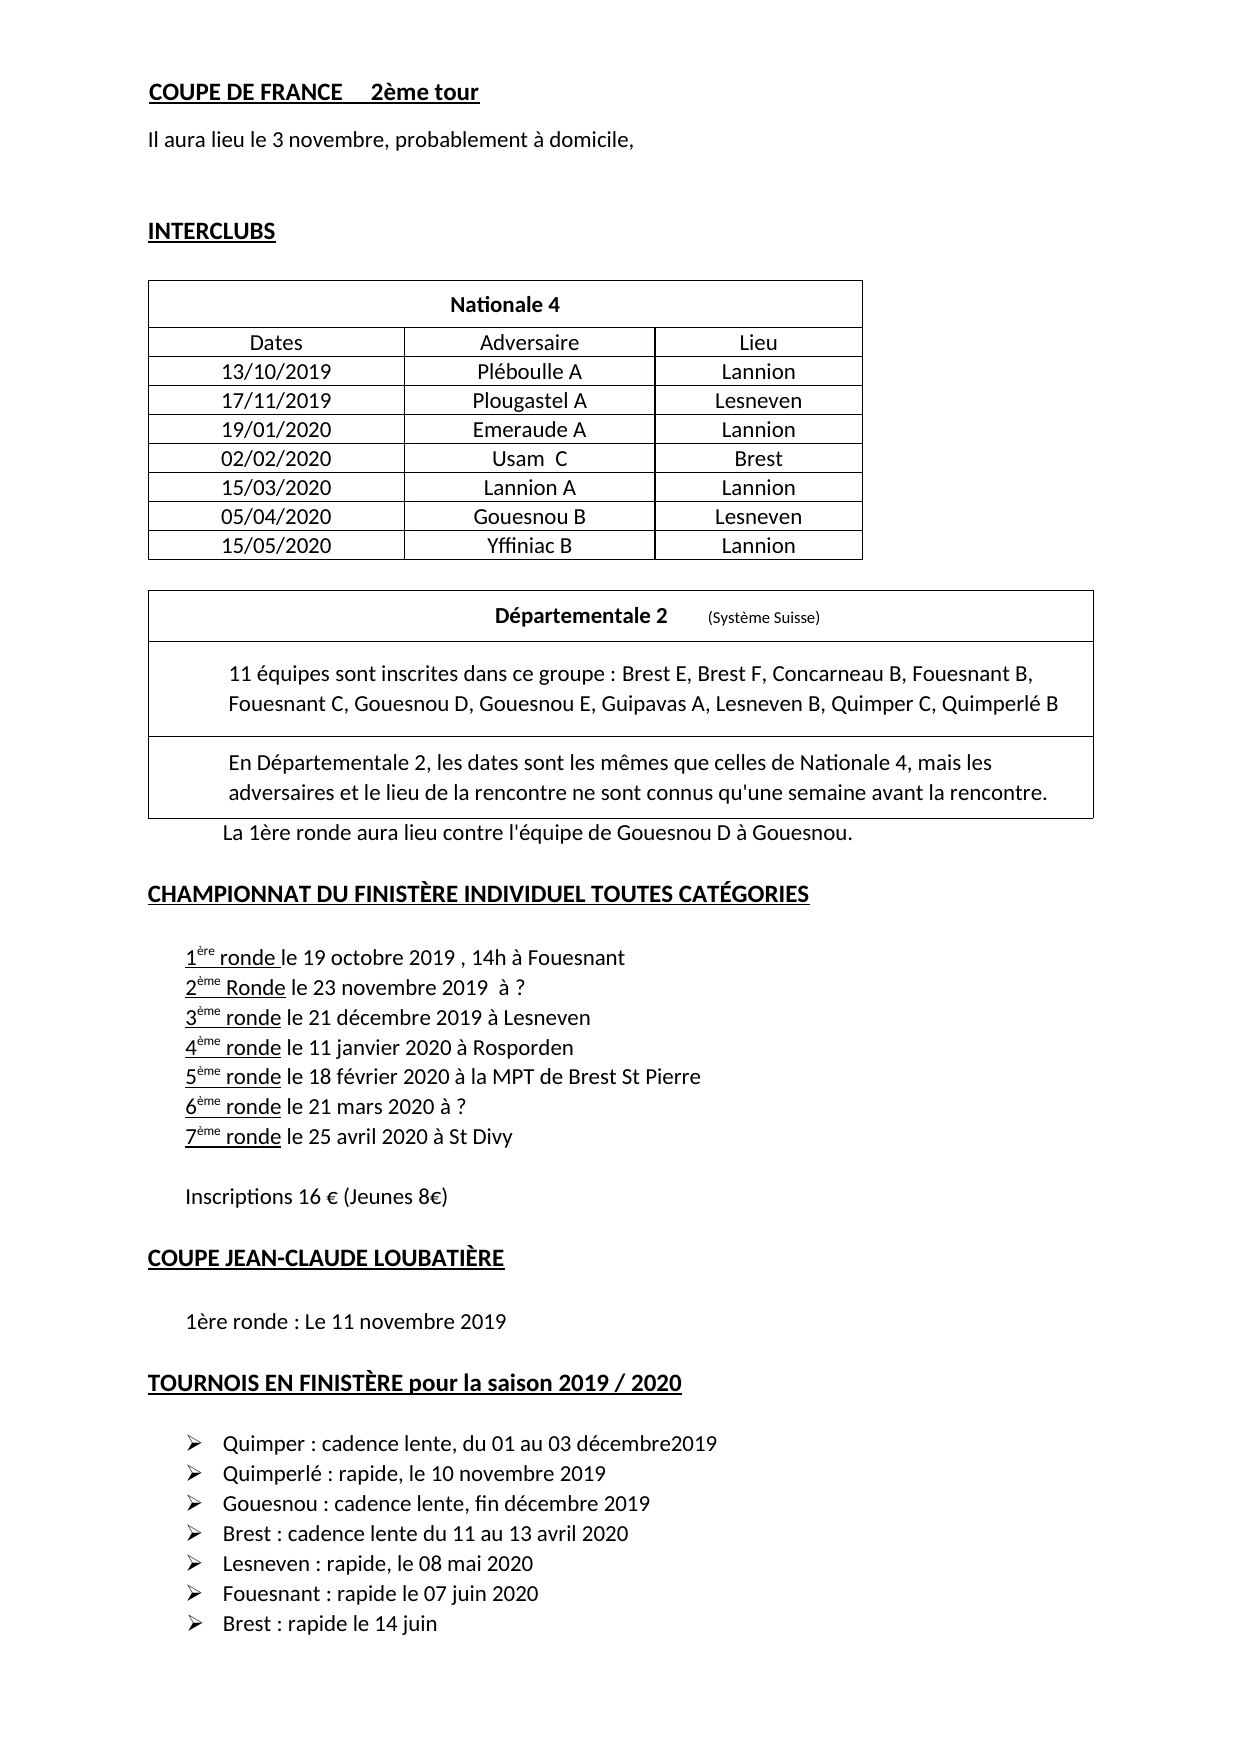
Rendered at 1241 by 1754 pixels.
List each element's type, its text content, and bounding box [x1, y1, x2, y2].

table_cell Emeraude A [405, 415, 654, 443]
table_cell 13/10/2019 [149, 357, 404, 385]
list 1ère ronde le 19 octobre 2019 , 14h à Fouesnant [185, 943, 1093, 971]
list CHAMPIONNAT DU FINISTÈRE INDIVIDUEL TOUTES CATÉGORIES [148, 878, 1093, 908]
list La 1ère ronde aura lieu contre l'équipe de Gouesnou D à Gouesnou. [223, 819, 1093, 846]
table_cell Lannion [656, 357, 862, 385]
table_cell 17/11/2019 [149, 386, 404, 414]
table_cell Lannion [656, 531, 862, 559]
table_cell Yffiniac B [405, 531, 654, 559]
list Quimperlé : rapide, le 10 novembre 2019 [185, 1459, 1093, 1487]
table_cell Lannion [656, 473, 862, 501]
table_cell 15/03/2020 [149, 473, 404, 501]
list 3ème ronde le 21 décembre 2019 à Lesneven [185, 1003, 1093, 1031]
table_cell Lesneven [656, 502, 862, 530]
table_cell Gouesnou B [405, 502, 654, 530]
list Inscriptions 16 € (Jeunes 8€) [185, 1182, 1093, 1210]
text COUPE DE FRANCE 2ème tour [149, 76, 1093, 107]
list 4ème ronde le 11 janvier 2020 à Rosporden [185, 1033, 1093, 1061]
list COUPE JEAN-CLAUDE LOUBATIÈRE [148, 1242, 1093, 1272]
table_cell 19/01/2020 [149, 415, 404, 443]
table_cell Plougastel A [405, 386, 654, 414]
table_cell Lieu [656, 328, 862, 356]
list 6ème ronde le 21 mars 2020 à ? [185, 1092, 1093, 1120]
list 2ème Ronde le 23 novembre 2019 à ? [185, 973, 1093, 1001]
list 7ème ronde le 25 avril 2020 à St Divy [185, 1122, 1093, 1150]
list Lesneven : rapide, le 08 mai 2020 [185, 1549, 1093, 1577]
table_cell Dates [149, 328, 404, 356]
list Quimper : cadence lente, du 01 au 03 décembre2019 [185, 1429, 1093, 1457]
text INTERCLUBS [148, 215, 1093, 246]
text TOURNOIS EN FINISTÈRE pour la saison 2019 / 2020 [148, 1367, 1093, 1397]
list Fouesnant : rapide le 07 juin 2020 [185, 1579, 1093, 1607]
table_cell 02/02/2020 [149, 444, 404, 472]
list Gouesnou : cadence lente, fin décembre 2019 [185, 1489, 1093, 1517]
table_header Départementale 2 (Système Suisse) [149, 591, 1093, 641]
table_cell Usam C [405, 444, 654, 472]
list Brest : cadence lente du 11 au 13 avril 2020 [185, 1519, 1093, 1547]
table_cell Adversaire [405, 328, 654, 356]
table_cell Lannion A [405, 473, 654, 501]
table_cell 15/05/2020 [149, 531, 404, 559]
table_cell 05/04/2020 [149, 502, 404, 530]
text Il aura lieu le 3 novembre, probablement à domicile, [148, 125, 1093, 153]
table_cell Pléboulle A [405, 357, 654, 385]
table_cell En Départementale 2, les dates sont les mêmes que celles de Nationale 4, mais les adversaires et le lieu de la rencontre ne sont connus qu'une semaine avant la rencontre. [149, 737, 1093, 818]
table_header Nationale 4 [149, 281, 862, 327]
list Brest : rapide le 14 juin [186, 1609, 1093, 1637]
list 5ème ronde le 18 février 2020 à la MPT de Brest St Pierre [185, 1062, 1093, 1091]
list 1ère ronde : Le 11 novembre 2019 [185, 1307, 1093, 1335]
table_cell Lesneven [656, 386, 862, 414]
table_cell 11 équipes sont inscrites dans ce groupe : Brest E, Brest F, Concarneau B, Fouesnant B, Fouesnant C, Gouesnou D, Gouesnou E, Guipavas A, Lesneven B, Quimper C, Quimperlé B [149, 642, 1093, 736]
table_cell Lannion [656, 415, 862, 443]
table_cell Brest [656, 444, 862, 472]
